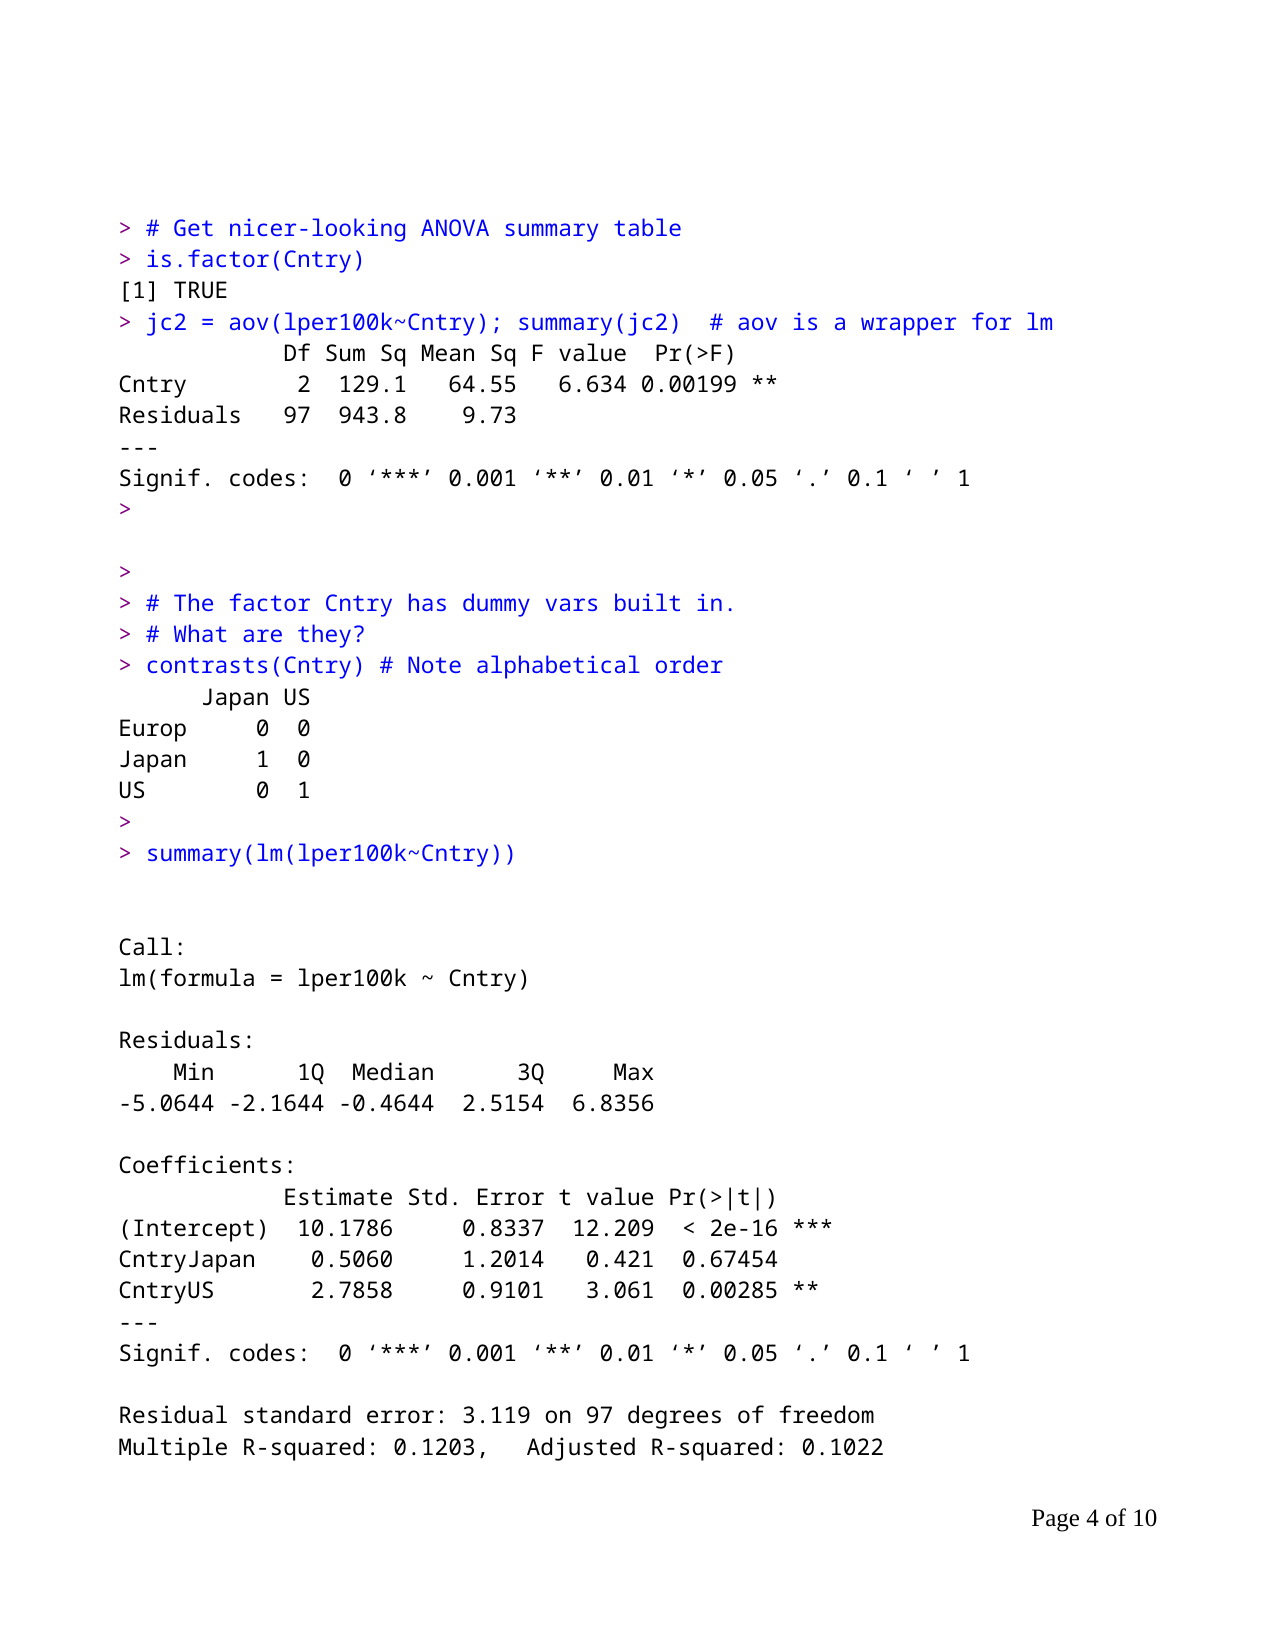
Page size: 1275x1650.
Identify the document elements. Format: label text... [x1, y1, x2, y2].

text Japan US [118, 681, 1157, 712]
text > [118, 806, 1157, 837]
text Cntry 2 129.1 64.55 6.634 0.00199 ** [118, 368, 1157, 399]
text > contrasts(Cntry) # Note alphabetical order [118, 649, 1157, 681]
text [1] TRUE [118, 274, 1157, 306]
text --- [118, 1306, 1157, 1337]
text (Intercept) 10.1786 0.8337 12.209 < 2e-16 *** [118, 1212, 1157, 1243]
text Japan 1 0 [118, 743, 1157, 774]
text Signif. codes: 0 ‘***’ 0.001 ‘**’ 0.01 ‘*’ 0.05 ‘.’ 0.1 ‘ ’ 1 [118, 1337, 1157, 1368]
text CntryJapan 0.5060 1.2014 0.421 0.67454 [118, 1243, 1157, 1274]
text > # What are they? [118, 618, 1157, 649]
text lm(formula = lper100k ~ Cntry) [118, 962, 1157, 993]
text > summary(lm(lper100k~Cntry)) [118, 837, 1157, 868]
text Coefficients: [118, 1149, 1157, 1181]
text > [118, 493, 1157, 524]
text Estimate Std. Error t value Pr(>|t|) [118, 1181, 1157, 1212]
text CntryUS 2.7858 0.9101 3.061 0.00285 ** [118, 1274, 1157, 1306]
text Residuals: [118, 1024, 1157, 1056]
text Multiple R-squared: 0.1203, Adjusted R-squared: 0.1022 [118, 1431, 1157, 1462]
text Europ 0 0 [118, 712, 1157, 743]
text > # The factor Cntry has dummy vars built in. [118, 587, 1157, 618]
text > # Get nicer-looking ANOVA summary table [118, 212, 1157, 243]
text US 0 1 [118, 774, 1157, 806]
text > [118, 556, 1157, 587]
text Residual standard error: 3.119 on 97 degrees of freedom [118, 1399, 1157, 1431]
text Signif. codes: 0 ‘***’ 0.001 ‘**’ 0.01 ‘*’ 0.05 ‘.’ 0.1 ‘ ’ 1 [118, 462, 1157, 493]
text Min 1Q Median 3Q Max [118, 1056, 1157, 1087]
text Call: [118, 931, 1157, 962]
text > is.factor(Cntry) [118, 243, 1157, 274]
text -5.0644 -2.1644 -0.4644 2.5154 6.8356 [118, 1087, 1157, 1118]
text Df Sum Sq Mean Sq F value Pr(>F) [118, 337, 1157, 368]
text --- [118, 431, 1157, 462]
text Residuals 97 943.8 9.73 [118, 399, 1157, 431]
text > jc2 = aov(lper100k~Cntry); summary(jc2) # aov is a wrapper for lm [118, 306, 1157, 337]
